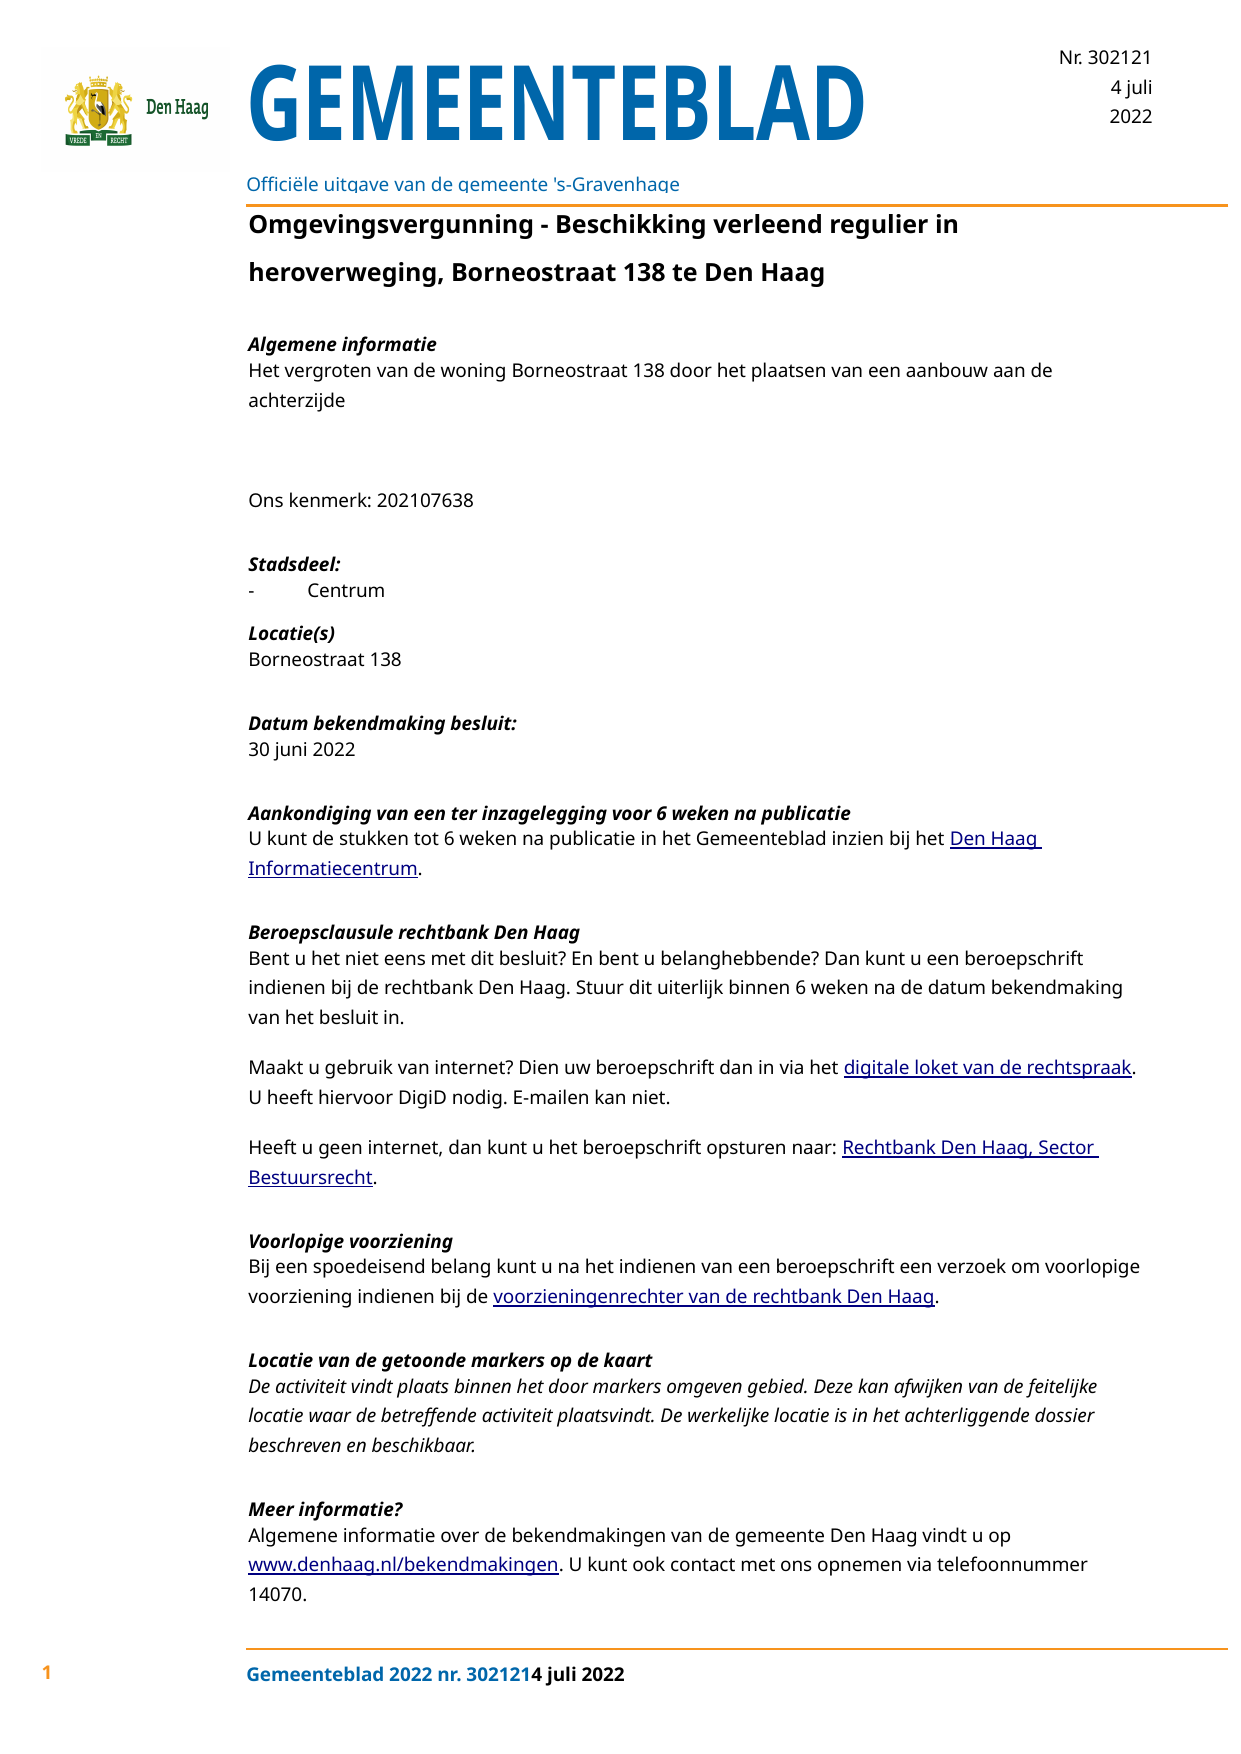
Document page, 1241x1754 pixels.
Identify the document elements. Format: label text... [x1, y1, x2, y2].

text Omgevingsvergunning - Beschikking verleend regulier in heroverweging, Borneostraat 138 te Den Haag [248, 207, 1152, 288]
text Algemene informatie over de bekendmakingen van de gemeente Den Haag vindt u op www.denhaag.nl/bekendmakingen. U kunt ook contact met ons opnemen via telefoonnummer 14070. [248, 1522, 1152, 1607]
text Heeft u geen internet, dan kunt u het beroepschrift opsturen naar: Rechtbank Den Haag, Sector Bestuursrecht. [248, 1134, 1152, 1190]
text Algemene informatie [248, 331, 1152, 357]
text Voorlopige voorziening [248, 1228, 1152, 1254]
text Aankondiging van een ter inzagelegging voor 6 weken na publicatie [248, 800, 1152, 826]
text Bij een spoedeisend belang kunt u na het indienen van een beroepschrift een verzoek om voorlopige voorziening indienen bij de voorzieningenrechter van de rechtbank Den Haag. [248, 1254, 1152, 1309]
text Datum bekendmaking besluit: [248, 710, 1152, 736]
text Locatie(s) [248, 620, 1152, 646]
text Het vergroten van de woning Borneostraat 138 door het plaatsen van een aanbouw aan de achterzijde [248, 357, 1152, 412]
text Meer informatie? [248, 1496, 1152, 1522]
text De activiteit vindt plaats binnen het door markers omgeven gebied. Deze kan afwijken van de feitelijke locatie waar de betreffende activiteit plaatsvindt. De werkelijke locatie is in het achterliggende dossier beschreven en beschikbaar. [248, 1373, 1152, 1458]
text Ons kenmerk: 202107638 [248, 488, 1152, 513]
text Locatie van de getoonde markers op de kaart [248, 1347, 1152, 1373]
list Centrum [248, 577, 1152, 603]
text Borneostraat 138 [248, 646, 1152, 672]
text Stadsdeel: [248, 552, 1152, 577]
text Bent u het niet eens met dit besluit? En bent u belanghebbende? Dan kunt u een beroepschrift indienen bij de rechtbank Den Haag. Stuur dit uiterlijk binnen 6 weken na de datum bekendmaking van het besluit in. [248, 945, 1152, 1030]
text Beroepsclausule rechtbank Den Haag [248, 919, 1152, 945]
text 30 juni 2022 [248, 736, 1152, 762]
picture [41, 47, 231, 172]
text U kunt de stukken tot 6 weken na publicatie in het Gemeenteblad inzien bij het Den Haag Informatiecentrum. [248, 826, 1152, 881]
text Maakt u gebruik van internet? Dien uw beroepschrift dan in via het digitale loket van de rechtspraak. U heeft hiervoor DigiD nodig. E-mailen kan niet. [248, 1054, 1152, 1110]
